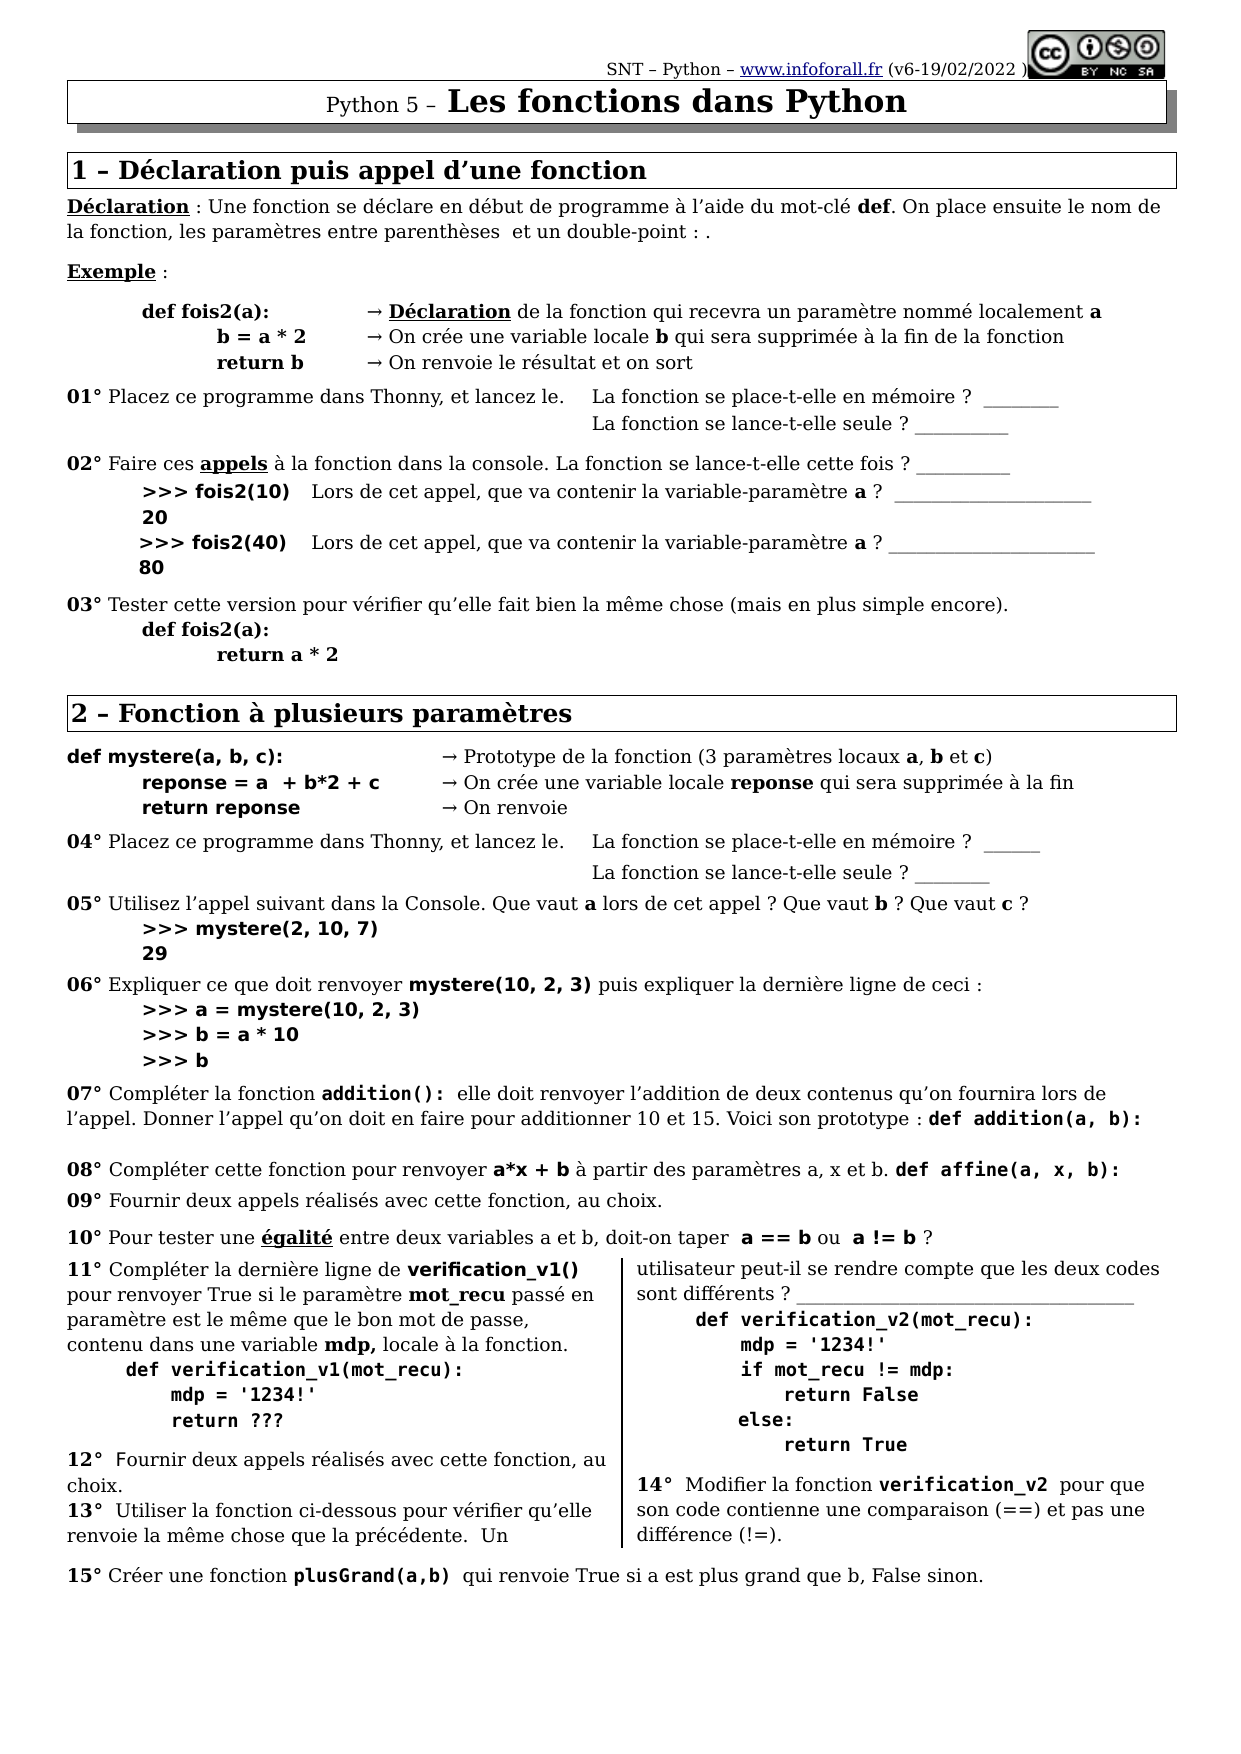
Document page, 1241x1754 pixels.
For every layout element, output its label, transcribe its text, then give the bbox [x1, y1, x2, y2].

text mdp = '1234!' [126, 1384, 607, 1406]
text utilisateur peut-il se rendre compte que les deux codes sont différents ? ____________________________________ [636, 1258, 1177, 1305]
text 04° Placez ce programme dans Thonny, et lancez le. La fonction se place-t-elle en mémoire ? ______ [67, 830, 1177, 852]
text >>> fois2(10) Lors de cet appel, que va contenir la variable-paramètre a ? _____________________ [67, 481, 1177, 503]
text 13° Utiliser la fonction ci-dessous pour vérifier qu’elle renvoie la même chose que la précédente. Un [67, 1500, 607, 1547]
text 02° Faire ces appels à la fonction dans la console. La fonction se lance-t-elle cette fois ? __________ [67, 453, 1177, 475]
text >>> b = a * 10 [67, 1024, 1177, 1046]
text return ??? [126, 1409, 607, 1431]
text def fois2(a): [67, 619, 1177, 641]
text if mot_recu != mdp: [695, 1359, 1177, 1381]
text else: [636, 1409, 1177, 1431]
title Python 5 – Les fonctions dans Python [68, 81, 1166, 123]
text 80 [67, 557, 1177, 579]
text 10° Pour tester une égalité entre deux variables a et b, doit-on taper a == b ou a != b ? [67, 1227, 1177, 1249]
text return a * 2 [67, 644, 1177, 666]
text >>> mystere(2, 10, 7) [67, 918, 1177, 940]
text 20 [67, 506, 1177, 528]
text reponse = a + b*2 + c → On crée une variable locale reponse qui sera supprimée à la fin [67, 771, 1177, 793]
text La fonction se lance-t-elle seule ? ________ [67, 862, 1177, 883]
text 01° Placez ce programme dans Thonny, et lancez le. La fonction se place-t-elle en mémoire ? ________ [67, 385, 1177, 407]
text b = a * 2 → On crée une variable locale b qui sera supprimée à la fin de la fonction [67, 326, 1177, 348]
text 29 [67, 943, 1177, 965]
text mdp = '1234!' [695, 1334, 1177, 1356]
text return reponse → On renvoie [67, 797, 1177, 819]
text Déclaration : Une fonction se déclare en début de programme à l’aide du mot-clé def. On place ensuite le nom de la fonction, les paramètres entre parenthèses et un double-point : . [67, 196, 1177, 243]
text 14° Modifier la fonction verification_v2 pour que son code contienne une comparaison (==) et pas une différence (!=). [636, 1474, 1177, 1546]
text 15° Créer une fonction plusGrand(a,b) qui renvoie True si a est plus grand que b, False sinon. [67, 1565, 1177, 1587]
text return False [636, 1384, 1177, 1406]
text >>> a = mystere(10, 2, 3) [67, 999, 1177, 1021]
text >>> fois2(40) Lors de cet appel, que va contenir la variable-paramètre a ? ______________________ [67, 532, 1177, 554]
text def fois2(a): → Déclaration de la fonction qui recevra un paramètre nommé localement a [67, 301, 1177, 323]
subtitle 1 – Déclaration puis appel d’une fonction [68, 153, 1176, 188]
text 08° Compléter cette fonction pour renvoyer a*x + b à partir des paramètres a, x et b. def affine(a, x, b): [67, 1159, 1177, 1181]
text 12° Fournir deux appels réalisés avec cette fonction, au choix. [67, 1449, 607, 1496]
text SNT – Python – www.infoforall.fr (v6-19/02/2022 ) [67, 59, 1027, 79]
text 03° Tester cette version pour vérifier qu’elle fait bien la même chose (mais en plus simple encore). [67, 593, 1177, 616]
text 09° Fournir deux appels réalisés avec cette fonction, au choix. [67, 1190, 1177, 1212]
text 06° Expliquer ce que doit renvoyer mystere(10, 2, 3) puis expliquer la dernière ligne de ceci : [67, 974, 1177, 996]
text >>> b [67, 1049, 1177, 1071]
text La fonction se lance-t-elle seule ? __________ [67, 413, 1177, 435]
subtitle 2 – Fonction à plusieurs paramètres [68, 696, 1176, 731]
text 07° Compléter la fonction addition(): elle doit renvoyer l’addition de deux contenus qu’on fournira lors de l’appel. Donner l’appel qu’on doit en faire pour additionner 10 et 15. Voici son prototype : def addition(a, b): [67, 1083, 1177, 1130]
text return b → On renvoie le résultat et on sort [67, 352, 1177, 374]
text 11° Compléter la dernière ligne de verification_v1() pour renvoyer True si le paramètre mot_recu passé en paramètre est le même que le bon mot de passe, contenu dans une variable mdp, locale à la fonction. [67, 1258, 607, 1356]
text Exemple : [67, 261, 1177, 283]
text def verification_v1(mot_recu): [126, 1359, 607, 1381]
text def mystere(a, b, c): → Prototype de la fonction (3 paramètres locaux a, b et c) [67, 746, 1177, 768]
text def verification_v2(mot_recu): [695, 1308, 1177, 1330]
text return True [636, 1434, 1177, 1456]
picture [1027, 30, 1166, 79]
text 05° Utilisez l’appel suivant dans la Console. Que vaut a lors de cet appel ? Que vaut b ? Que vaut c ? [67, 893, 1177, 915]
